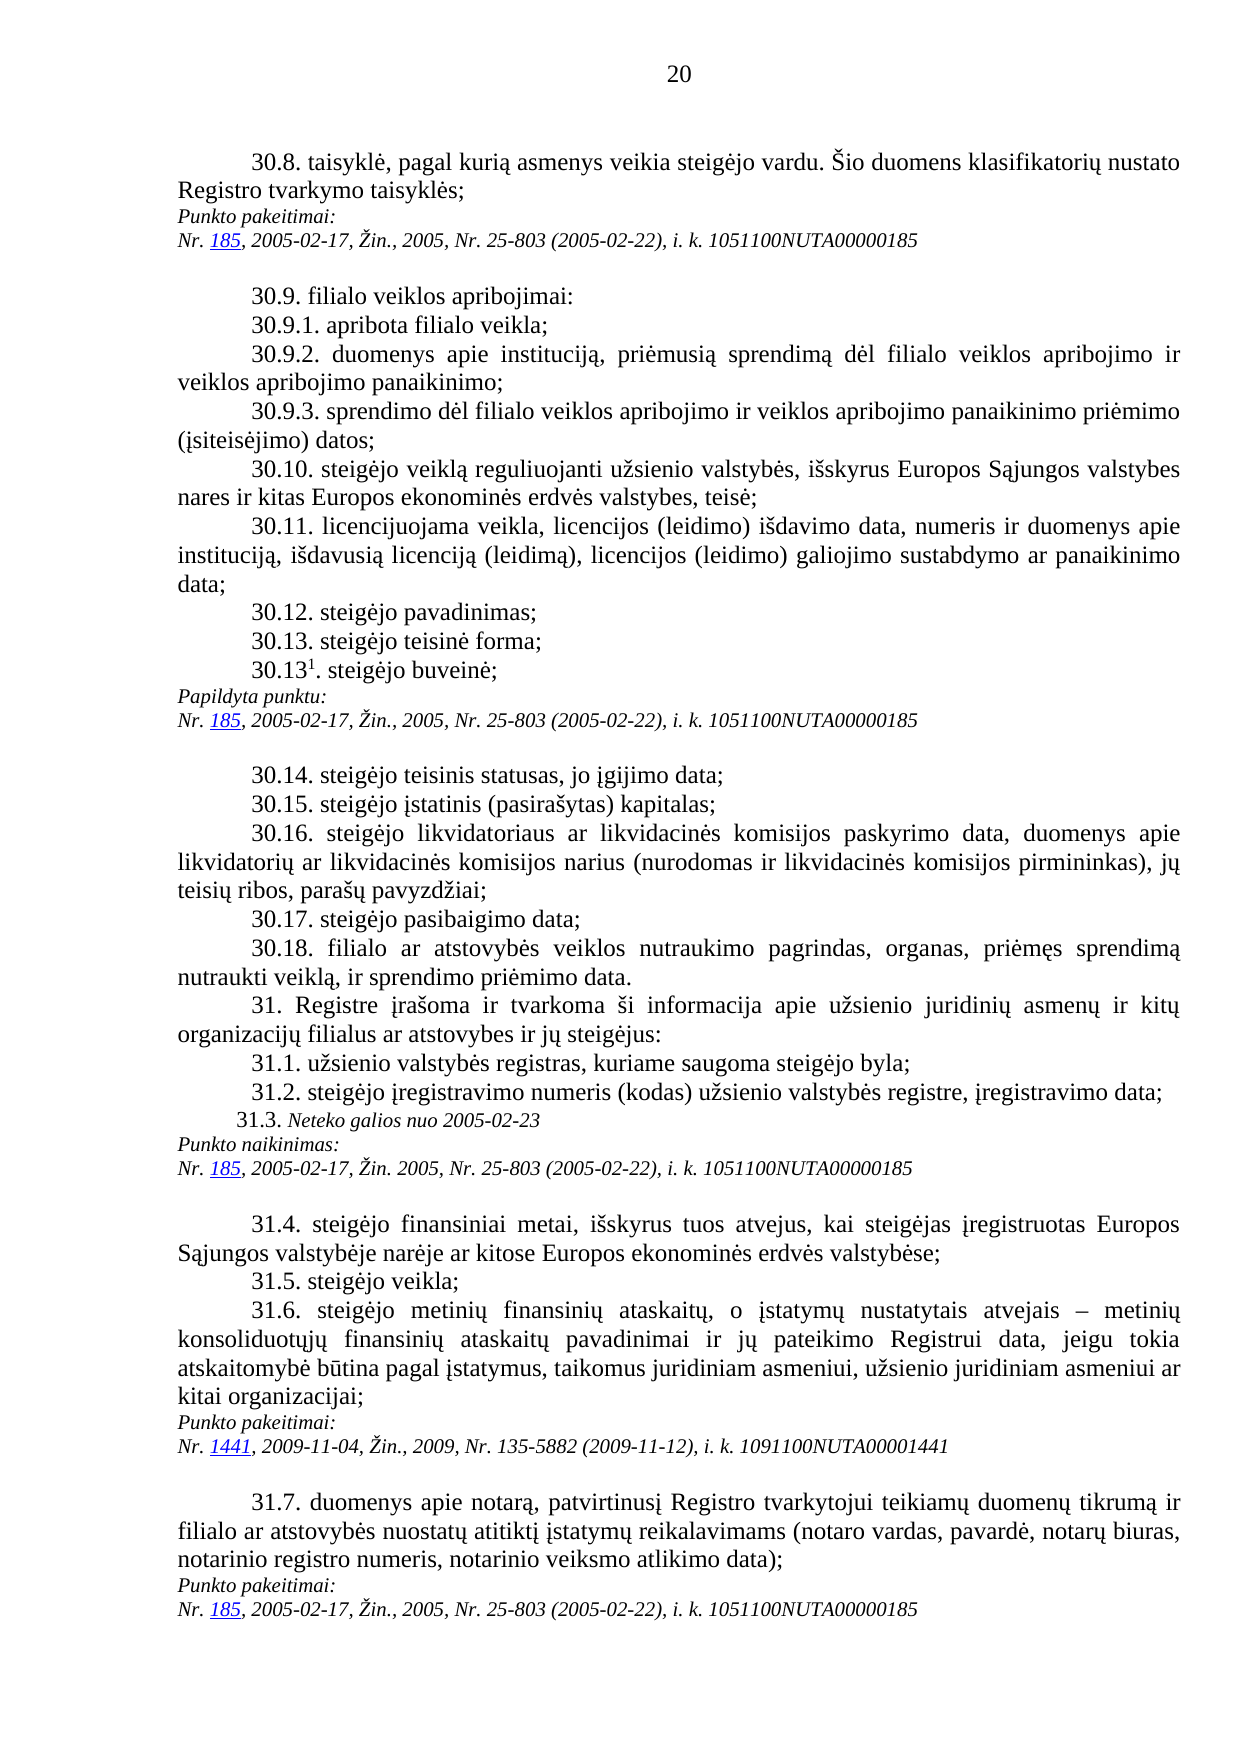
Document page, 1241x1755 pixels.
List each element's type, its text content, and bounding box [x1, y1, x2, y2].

text Nr. 185, 2005-02-17, Žin., 2005, Nr. 25-803 (2005-02-22), i. k. 1051100NUTA00000185 [177, 708, 1181, 732]
text Nr. 185, 2005-02-17, Žin. 2005, Nr. 25-803 (2005-02-22), i. k. 1051100NUTA00000185 [177, 1156, 1181, 1180]
text 31.7. duomenys apie notarą, patvirtinusį Registro tvarkytojui teikiamų duomenų tikrumą ir filialo ar atstovybės nuostatų atitiktį įstatymų reikalavimams (notaro vardas, pavardė, notarų biuras, notarinio registro numeris, notarinio veiksmo atlikimo data); [177, 1487, 1181, 1573]
text 30.14. steigėjo teisinis statusas, jo įgijimo data; [177, 761, 1181, 789]
text 30.9.1. apribota filialo veikla; [177, 310, 1181, 339]
text 30.11. licencijuojama veikla, licencijos (leidimo) išdavimo data, numeris ir duomenys apie instituciją, išdavusią licenciją (leidimą), licencijos (leidimo) galiojimo sustabdymo ar panaikinimo data; [177, 511, 1181, 597]
text 31.6. steigėjo metinių finansinių ataskaitų, o įstatymų nustatytais atvejais – metinių konsoliduotųjų finansinių ataskaitų pavadinimai ir jų pateikimo Registrui data, jeigu tokia atskaitomybė būtina pagal įstatymus, taikomus juridiniam asmeniui, užsienio juridiniam asmeniui ar kitai organizacijai; [177, 1295, 1181, 1410]
text Punkto pakeitimai: [177, 1410, 1181, 1434]
text 30.8. taisyklė, pagal kurią asmenys veikia steigėjo vardu. Šio duomens klasifikatorių nustato Registro tvarkymo taisyklės; [177, 147, 1181, 204]
text 30.12. steigėjo pavadinimas; [177, 597, 1181, 626]
text Punkto pakeitimai: [177, 1573, 1181, 1597]
text Papildyta punktu: [177, 684, 1181, 708]
text 30.9.3. sprendimo dėl filialo veiklos apribojimo ir veiklos apribojimo panaikinimo priėmimo (įsiteisėjimo) datos; [177, 396, 1181, 454]
text 31.2. steigėjo įregistravimo numeris (kodas) užsienio valstybės registre, įregistravimo data; [177, 1077, 1181, 1106]
text 31.3. Neteko galios nuo 2005-02-23 [177, 1106, 1181, 1132]
text Punkto naikinimas: [177, 1132, 1181, 1156]
text 31. Registre įrašoma ir tvarkoma ši informacija apie užsienio juridinių asmenų ir kitų organizacijų filialus ar atstovybes ir jų steigėjus: [177, 991, 1181, 1048]
text Nr. 185, 2005-02-17, Žin., 2005, Nr. 25-803 (2005-02-22), i. k. 1051100NUTA00000185 [177, 228, 1181, 252]
text 30.9.2. duomenys apie instituciją, priėmusią sprendimą dėl filialo veiklos apribojimo ir veiklos apribojimo panaikinimo; [177, 339, 1181, 396]
text 30.9. filialo veiklos apribojimai: [177, 281, 1181, 310]
text Punkto pakeitimai: [177, 204, 1181, 228]
text 30.18. filialo ar atstovybės veiklos nutraukimo pagrindas, organas, priėmęs sprendimą nutraukti veiklą, ir sprendimo priėmimo data. [177, 933, 1181, 991]
text 31.1. užsienio valstybės registras, kuriame saugoma steigėjo byla; [177, 1048, 1181, 1077]
text Nr. 1441, 2009-11-04, Žin., 2009, Nr. 135-5882 (2009-11-12), i. k. 1091100NUTA00001441 [177, 1434, 1181, 1458]
text 31.5. steigėjo veikla; [177, 1266, 1181, 1295]
text Nr. 185, 2005-02-17, Žin., 2005, Nr. 25-803 (2005-02-22), i. k. 1051100NUTA00000185 [177, 1597, 1181, 1621]
text 30.131. steigėjo buveinė; [177, 655, 1181, 684]
text 30.13. steigėjo teisinė forma; [177, 626, 1181, 655]
text 30.15. steigėjo įstatinis (pasirašytas) kapitalas; [177, 789, 1181, 818]
text 30.16. steigėjo likvidatoriaus ar likvidacinės komisijos paskyrimo data, duomenys apie likvidatorių ar likvidacinės komisijos narius (nurodomas ir likvidacinės komisijos pirmininkas), jų teisių ribos, parašų pavyzdžiai; [177, 818, 1181, 904]
text 30.17. steigėjo pasibaigimo data; [177, 904, 1181, 933]
text 30.10. steigėjo veiklą reguliuojanti užsienio valstybės, išskyrus Europos Sąjungos valstybes nares ir kitas Europos ekonominės erdvės valstybes, teisė; [177, 454, 1181, 511]
text 31.4. steigėjo finansiniai metai, išskyrus tuos atvejus, kai steigėjas įregistruotas Europos Sąjungos valstybėje narėje ar kitose Europos ekonominės erdvės valstybėse; [177, 1209, 1181, 1266]
